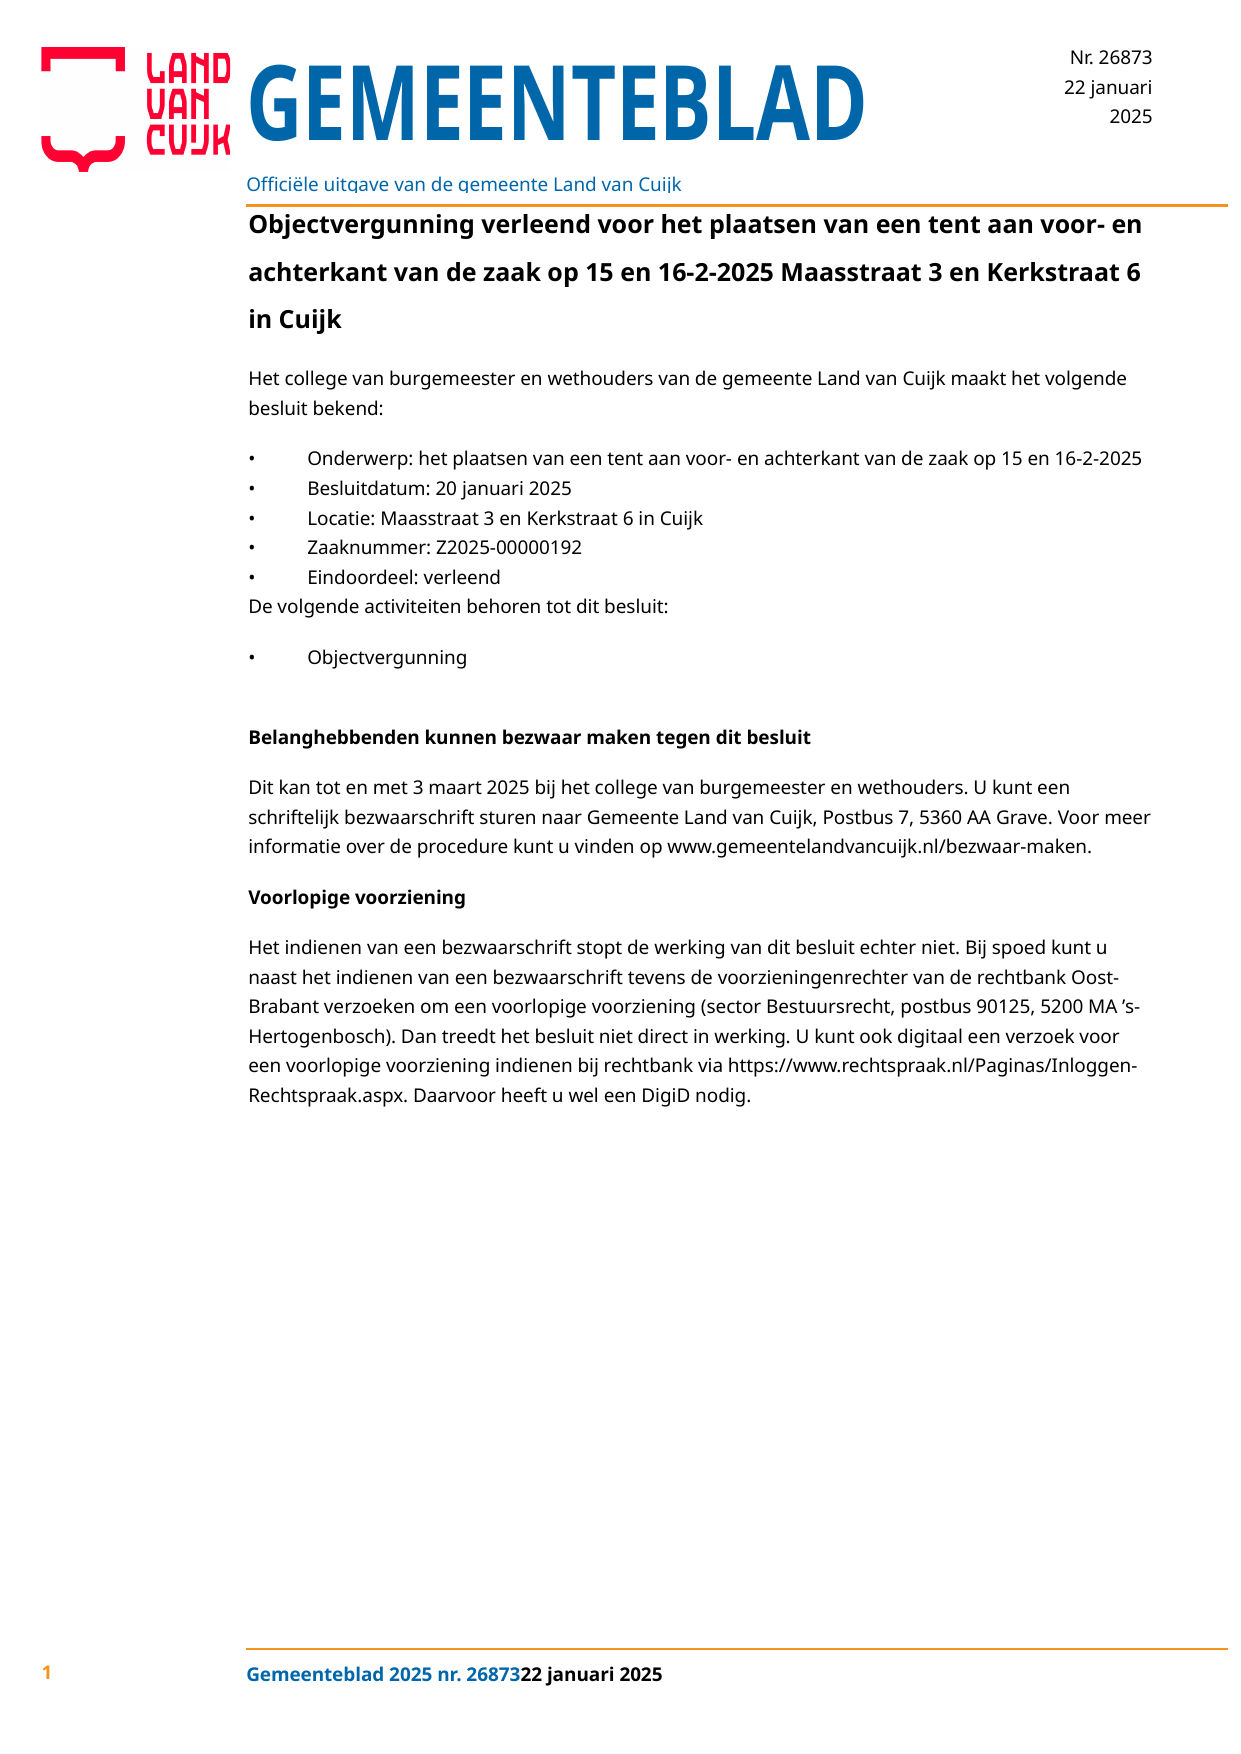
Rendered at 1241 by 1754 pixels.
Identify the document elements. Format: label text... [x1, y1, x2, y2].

picture [41, 47, 231, 172]
text Belanghebbenden kunnen bezwaar maken tegen dit besluit [248, 724, 1152, 749]
list Onderwerp: het plaatsen van een tent aan voor- en achterkant van de zaak op 15 en 16-2-2025 [248, 446, 1152, 471]
list Objectvergunning [248, 644, 1152, 669]
list Eindoordeel: verleend [248, 564, 1152, 589]
text Dit kan tot en met 3 maart 2025 bij het college van burgemeester en wethouders. U kunt een schriftelijk bezwaarschrift sturen naar Gemeente Land van Cuijk, Postbus 7, 5360 AA Grave. Voor meer informatie over de procedure kunt u vinden op www.gemeentelandvancuijk.nl/bezwaar-maken. [248, 774, 1152, 859]
text Het indienen van een bezwaarschrift stopt de werking van dit besluit echter niet. Bij spoed kunt u naast het indienen van een bezwaarschrift tevens de voorzieningenrechter van de rechtbank Oost-Brabant verzoeken om een voorlopige voorziening (sector Bestuursrecht, postbus 90125, 5200 MA ’s-Hertogenbosch). Dan treedt het besluit niet direct in werking. U kunt ook digitaal een verzoek voor een voorlopige voorziening indienen bij rechtbank via https://www.rechtspraak.nl/Paginas/Inloggen-Rechtspraak.aspx. Daarvoor heeft u wel een DigiD nodig. [248, 934, 1152, 1108]
text Het college van burgemeester en wethouders van de gemeente Land van Cuijk maakt het volgende besluit bekend: [248, 366, 1152, 421]
text Objectvergunning verleend voor het plaatsen van een tent aan voor- en achterkant van de zaak op 15 en 16-2-2025 Maasstraat 3 en Kerkstraat 6 in Cuijk [248, 207, 1152, 336]
text Voorlopige voorziening [248, 884, 1152, 909]
text De volgende activiteiten behoren tot dit besluit: [248, 593, 1152, 619]
list Besluitdatum: 20 januari 2025 [248, 475, 1152, 501]
list Locatie: Maasstraat 3 en Kerkstraat 6 in Cuijk [248, 505, 1152, 530]
list Zaaknummer: Z2025-00000192 [248, 534, 1152, 560]
